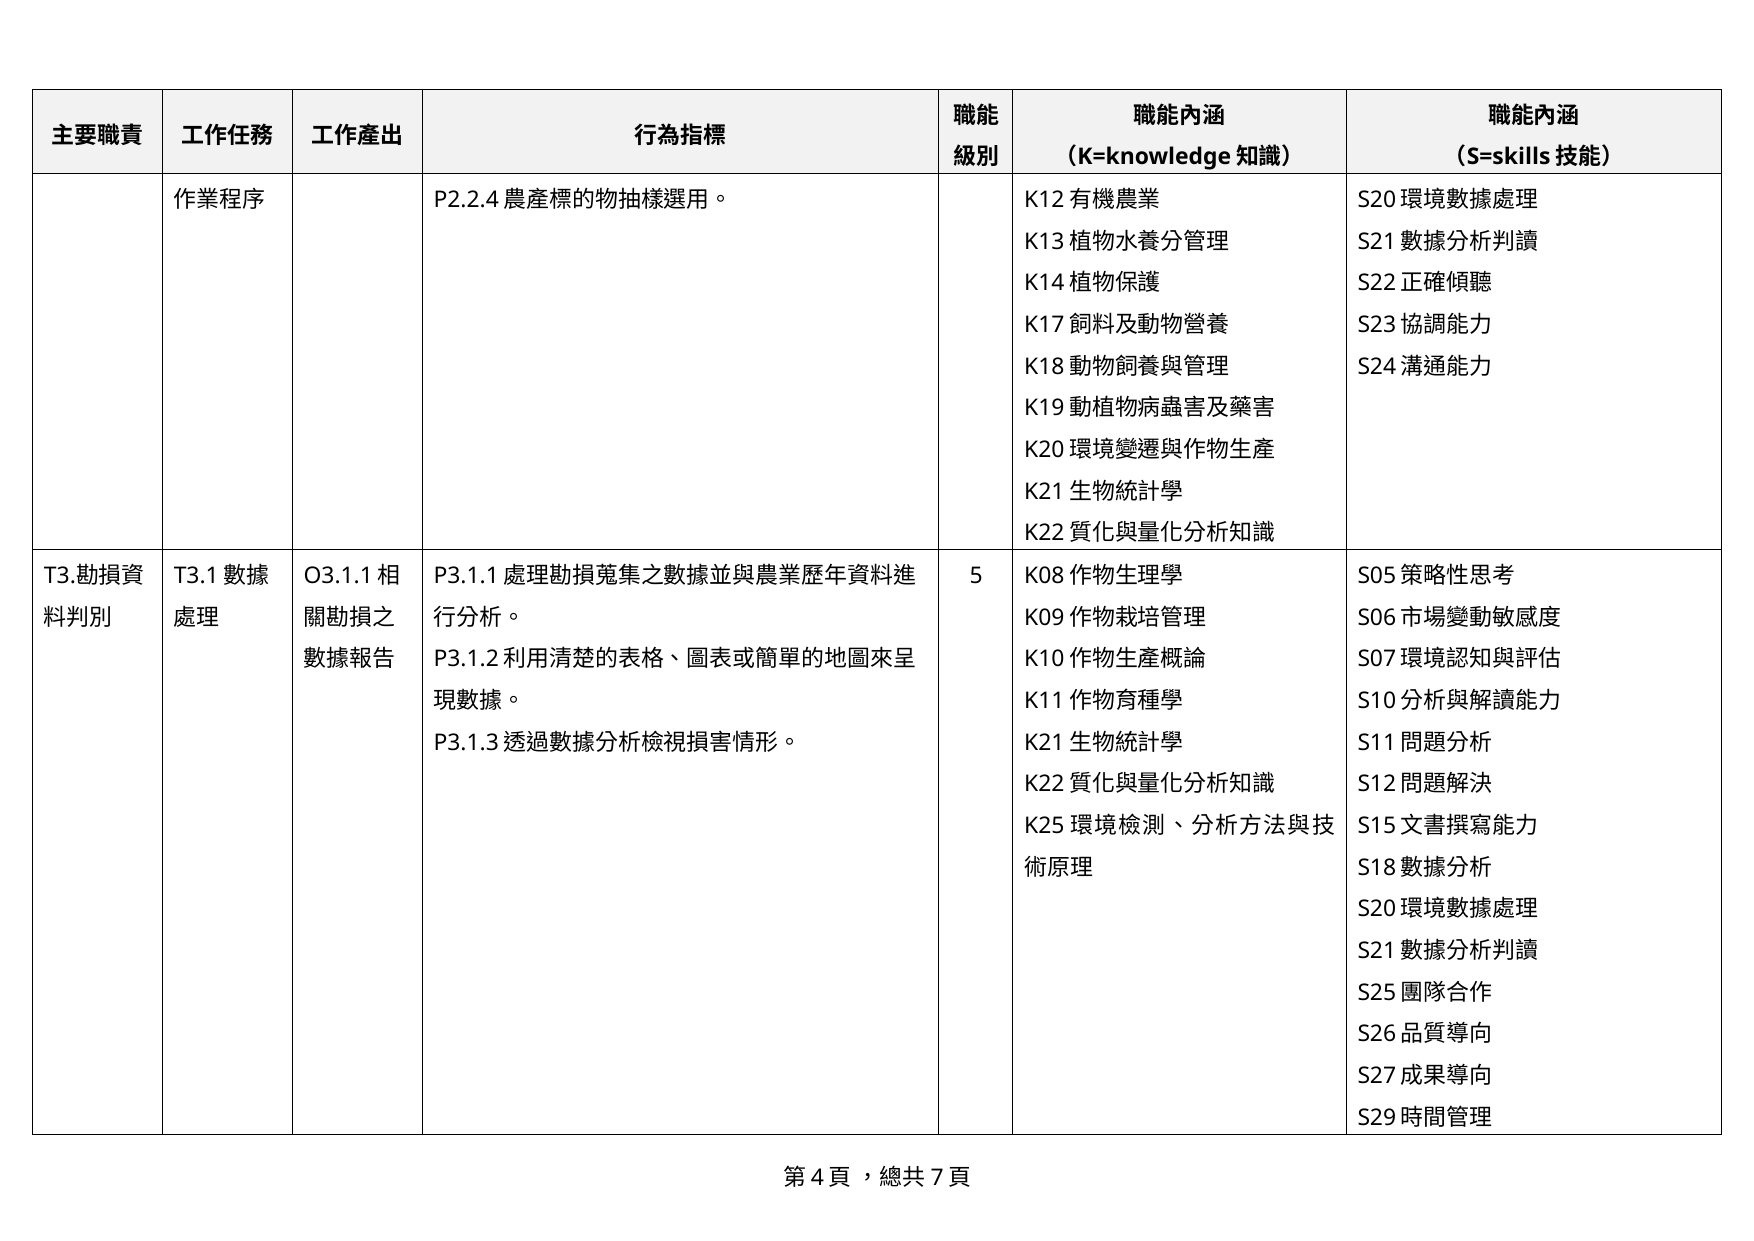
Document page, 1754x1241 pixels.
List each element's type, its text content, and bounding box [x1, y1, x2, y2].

table_cell S20環境數據處理 S21數據分析判讀 S22正確傾聽 S23協調能力 S24溝通能力 [1347, 174, 1721, 549]
table_cell P2.2.4農產標的物抽樣選用。 [423, 174, 938, 549]
table_cell [293, 174, 422, 549]
table_cell O3.1.1相關勘損之數據報告 [293, 550, 422, 1133]
table_cell 5 [939, 550, 1012, 1133]
table_header 職能內涵 （K=knowledge知識） [1013, 90, 1346, 173]
table_cell [939, 174, 1012, 549]
table_cell S05策略性思考 S06市場變動敏感度 S07環境認知與評估 S10分析與解讀能力 S11問題分析 S12問題解決 S15文書撰寫能力 S18數據分析 S20環境數據處理 S21數據分析判讀 S25團隊合作 S26品質導向 S27成果導向 S29時間管理 [1347, 550, 1721, 1133]
table_header 行為指標 [423, 90, 938, 173]
table_cell P3.1.1處理勘損蒐集之數據並與農業歷年資料進行分析。 P3.1.2利用清楚的表格、圖表或簡單的地圖來呈現數據。 P3.1.3透過數據分析檢視損害情形。 [423, 550, 938, 1133]
table_header 職能內涵 （S=skills技能） [1347, 90, 1721, 173]
table_cell T3.勘損資料判別 [33, 550, 162, 1133]
table_cell K08作物生理學 K09作物栽培管理 K10作物生產概論 K11作物育種學 K21生物統計學 K22質化與量化分析知識 K25環境檢測、分析方法與技術原理 [1013, 550, 1346, 1133]
table_header 工作產出 [293, 90, 422, 173]
table_header 工作任務 [163, 90, 292, 173]
table_header 主要職責 [33, 90, 162, 173]
table_cell 作業程序 [163, 174, 292, 549]
table_cell K12有機農業 K13植物水養分管理 K14植物保護 K17飼料及動物營養 K18動物飼養與管理 K19動植物病蟲害及藥害 K20環境變遷與作物生產 K21生物統計學 K22質化與量化分析知識 [1013, 174, 1346, 549]
table_cell T3.1數據處理 [163, 550, 292, 1133]
table_header 職能級別 [939, 90, 1012, 173]
